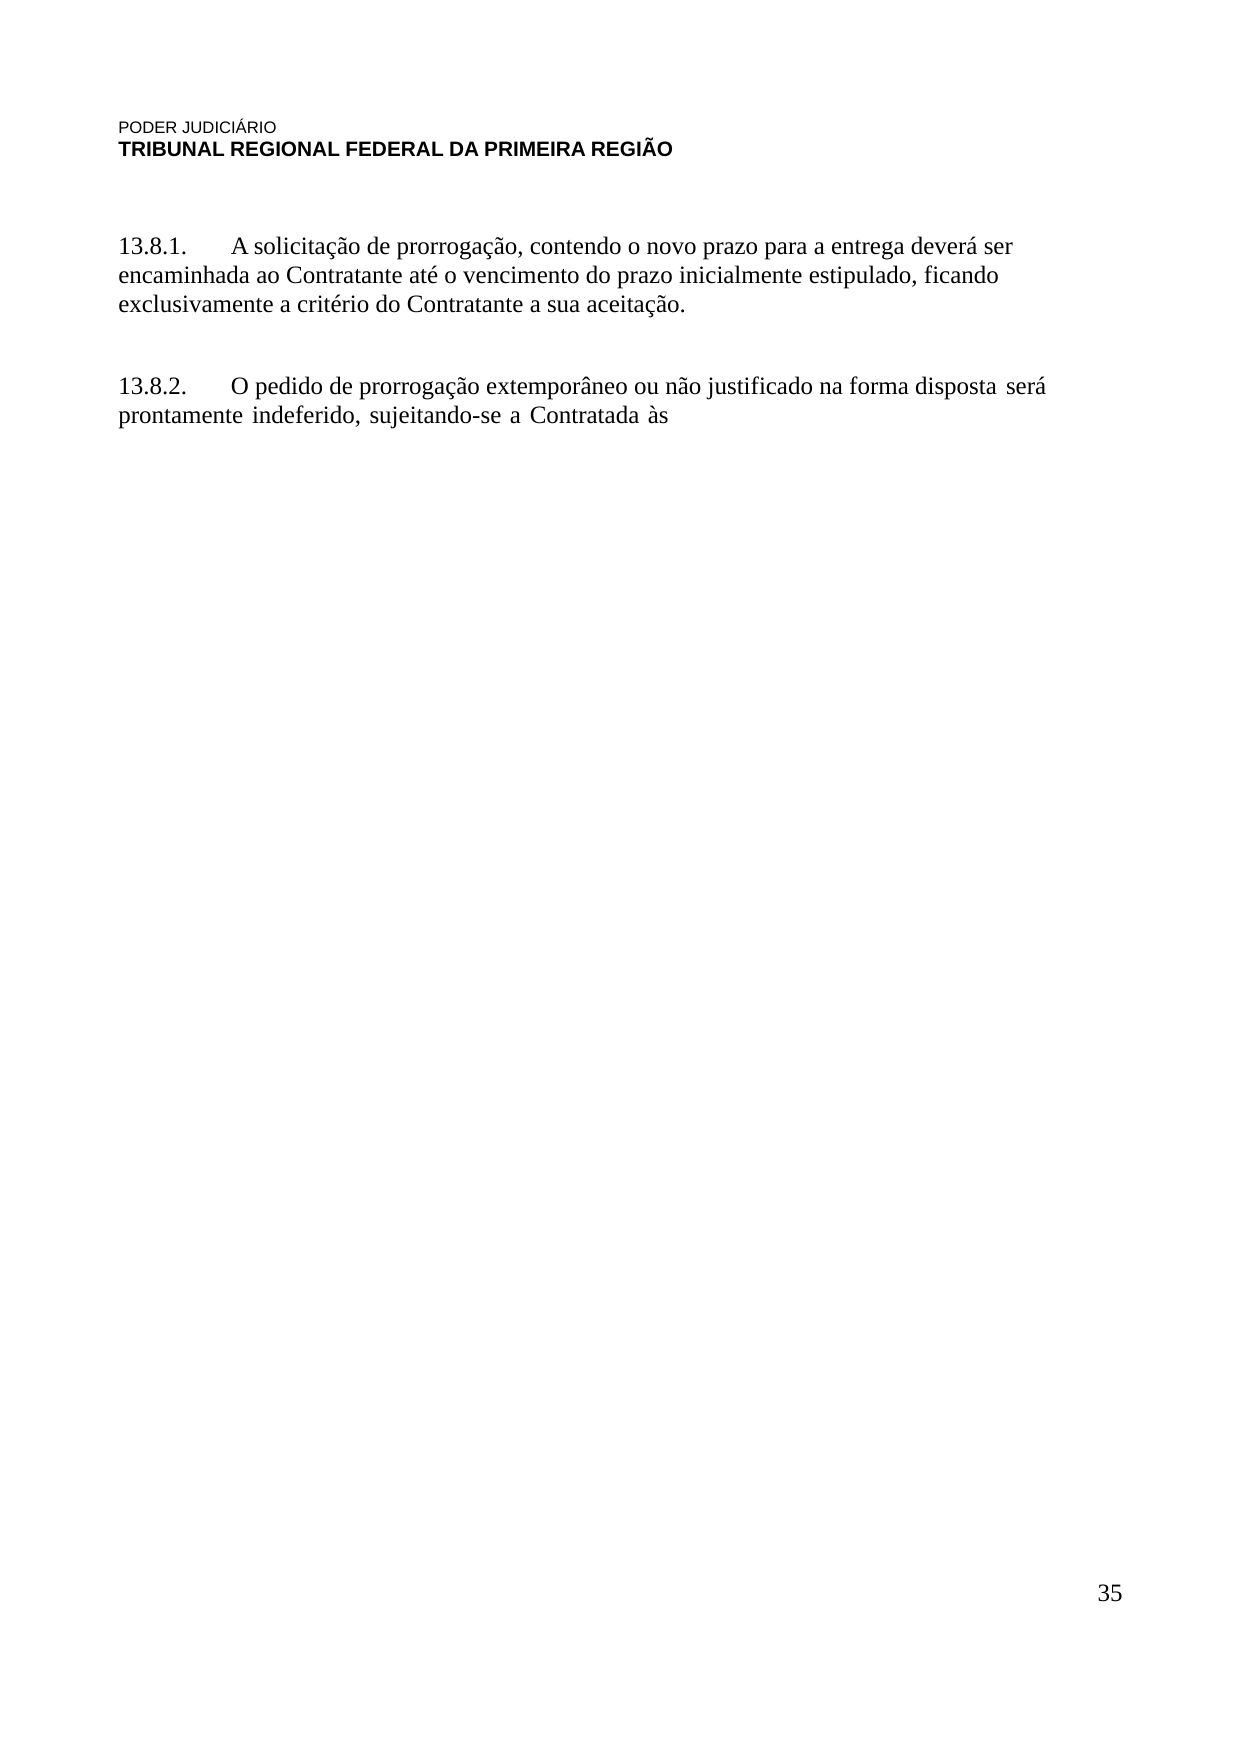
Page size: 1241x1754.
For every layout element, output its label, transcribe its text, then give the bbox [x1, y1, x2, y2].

text 13.8.1. A solicitação de prorrogação, contendo o novo prazo para a entrega deverá ser encaminhada ao Contratante até o vencimento do prazo inicialmente estipulado, ficando exclusivamente a critério do Contratante a sua aceitação. [118, 231, 1122, 317]
text 13.8.2. O pedido de prorrogação extemporâneo ou não justificado na forma disposta será prontamente indeferido, sujeitando-se a Contratada às [118, 371, 1122, 429]
